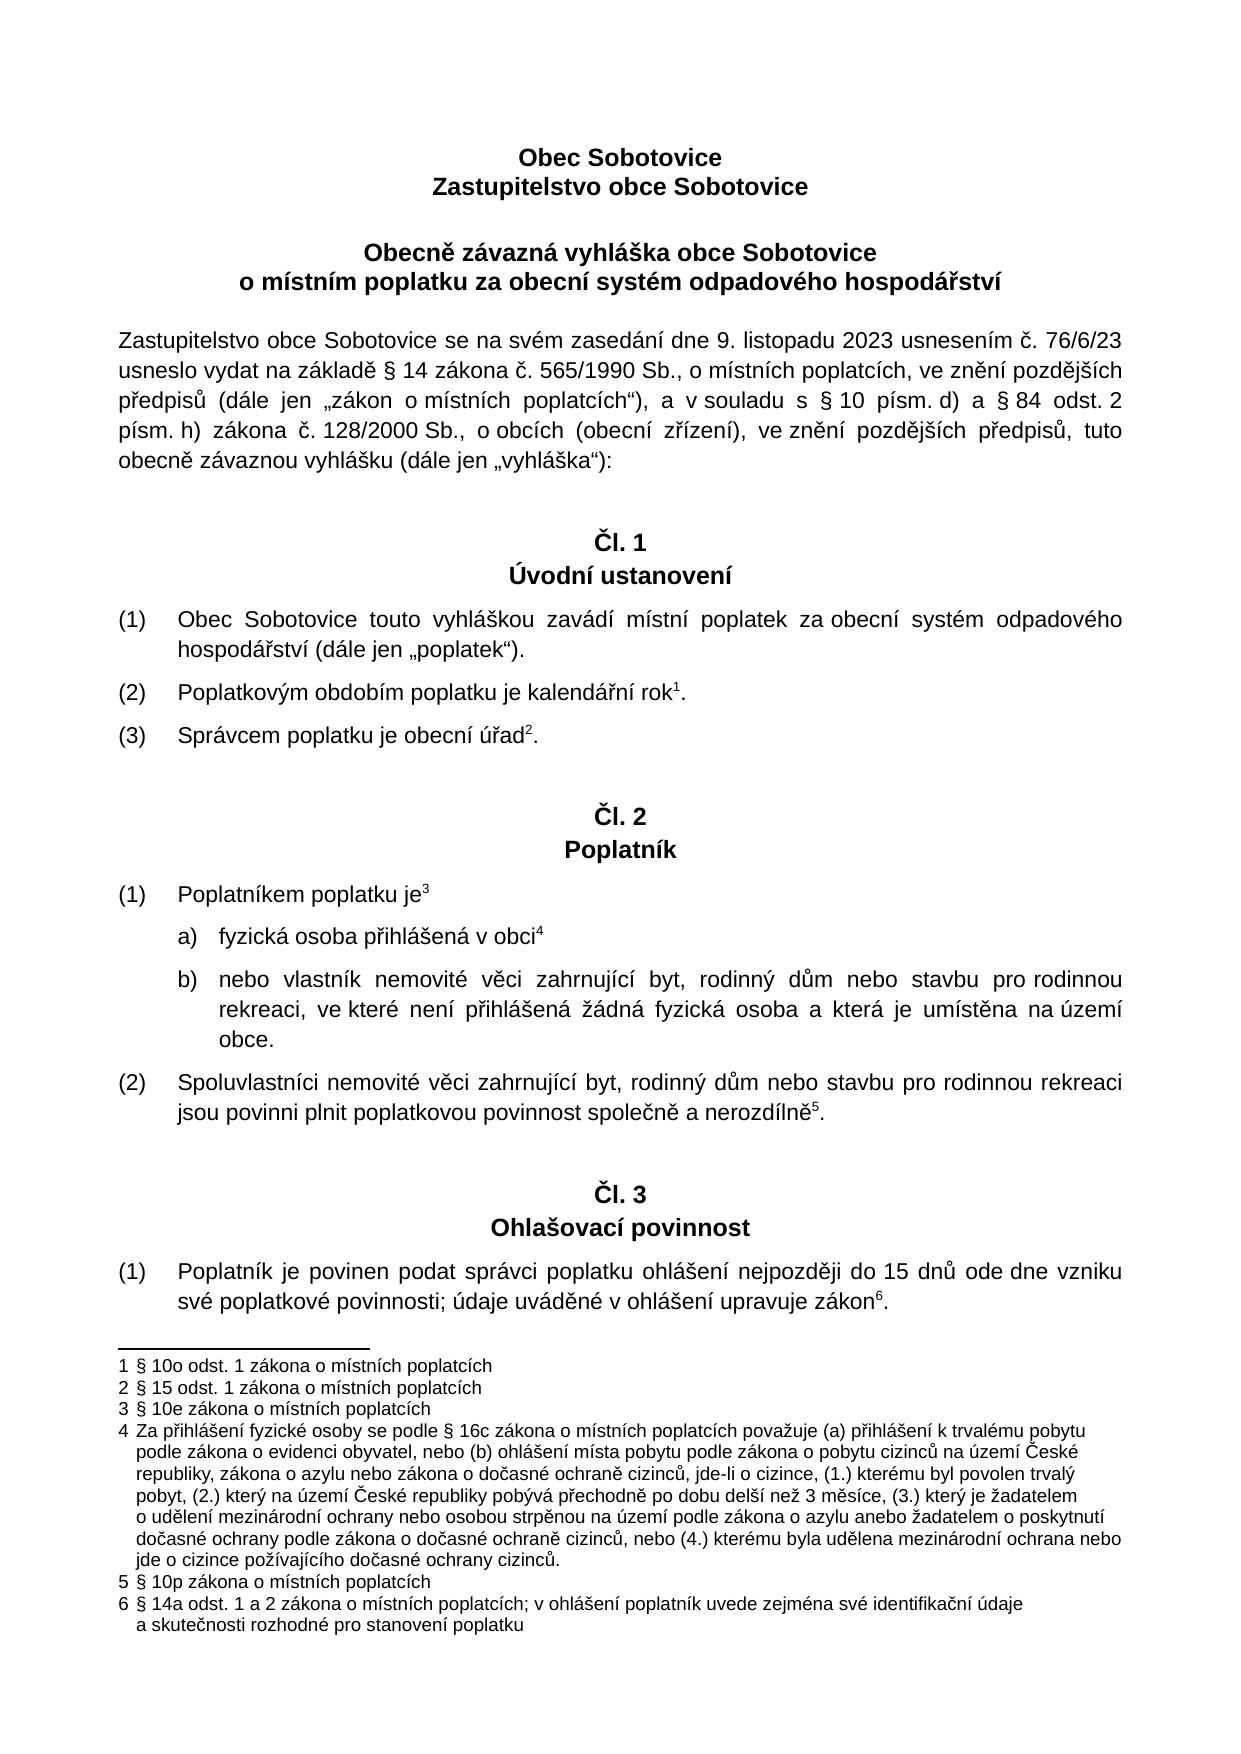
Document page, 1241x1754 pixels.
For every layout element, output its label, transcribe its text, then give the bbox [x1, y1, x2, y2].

list § 15 odst. 1 zákona o místních poplatcích [118, 1377, 1122, 1398]
text Zastupitelstvo obce Sobotovice se na svém zasedání dne 9. listopadu 2023 usnesením č. 76/6/23 usneslo vydat na základě § 14 zákona č. 565/1990 Sb., o místních poplatcích, ve znění pozdějších předpisů (dále jen „zákon o místních poplatcích“), a v souladu s § 10 písm. d) a § 84 odst. 2 písm. h) zákona č. 128/2000 Sb., o obcích (obecní zřízení), ve znění pozdějších předpisů, tuto obecně závaznou vyhlášku (dále jen „vyhláška“): [118, 327, 1122, 474]
subtitle Čl. 2 Poplatník [118, 802, 1122, 864]
list Spoluvlastníci nemovité věci zahrnující byt, rodinný dům nebo stavbu pro rodinnou rekreaci jsou povinni plnit poplatkovou povinnost společně a nerozdílně. [118, 1069, 1122, 1126]
list Za přihlášení fyzické osoby se podle § 16c zákona o místních poplatcích považuje (a) přihlášení k trvalému pobytu podle zákona o evidenci obyvatel, nebo (b) ohlášení místa pobytu podle zákona o pobytu cizinců na území České republiky, zákona o azylu nebo zákona o dočasné ochraně cizinců, jde-li o cizince, (1.) kterému byl povolen trvalý pobyt, (2.) který na území České republiky pobývá přechodně po dobu delší než 3 měsíce, (3.) který je žadatelem o udělení mezinárodní ochrany nebo osobou strpěnou na území podle zákona o azylu anebo žadatelem o poskytnutí dočasné ochrany podle zákona o dočasné ochraně cizinců, nebo (4.) kterému byla udělena mezinárodní ochrana nebo jde o cizince požívajícího dočasné ochrany cizinců. [118, 1420, 1122, 1571]
list Správcem poplatku je obecní úřad. [118, 722, 1122, 748]
list nebo vlastník nemovité věci zahrnující byt, rodinný dům nebo stavbu pro rodinnou rekreaci, ve které není přihlášená žádná fyzická osoba a která je umístěna na území obce. [177, 966, 1122, 1053]
list Poplatníkem poplatku je [118, 881, 1122, 907]
list § 10o odst. 1 zákona o místních poplatcích [118, 1355, 1122, 1377]
subtitle Obecně závazná vyhláška obce Sobotovice o místním poplatku za obecní systém odpadového hospodářství [118, 238, 1122, 295]
list § 14a odst. 1 a 2 zákona o místních poplatcích; v ohlášení poplatník uvede zejména své identifikační údaje a skutečnosti rozhodné pro stanovení poplatku [118, 1592, 1122, 1635]
subtitle Čl. 1 Úvodní ustanovení [118, 528, 1122, 589]
subtitle Čl. 3 Ohlašovací povinnost [118, 1179, 1122, 1241]
title Obec Sobotovice Zastupitelstvo obce Sobotovice [118, 143, 1122, 201]
list Obec Sobotovice touto vyhláškou zavádí místní poplatek za obecní systém odpadového hospodářství (dále jen „poplatek“). [118, 606, 1122, 663]
list § 10e zákona o místních poplatcích [118, 1398, 1122, 1420]
list Poplatník je povinen podat správci poplatku ohlášení nejpozději do 15 dnů ode dne vzniku své poplatkové povinnosti; údaje uváděné v ohlášení upravuje zákon. [118, 1258, 1122, 1315]
list Poplatkovým obdobím poplatku je kalendářní rok. [118, 679, 1122, 706]
list fyzická osoba přihlášená v obci [177, 923, 1122, 950]
list § 10p zákona o místních poplatcích [118, 1571, 1122, 1592]
